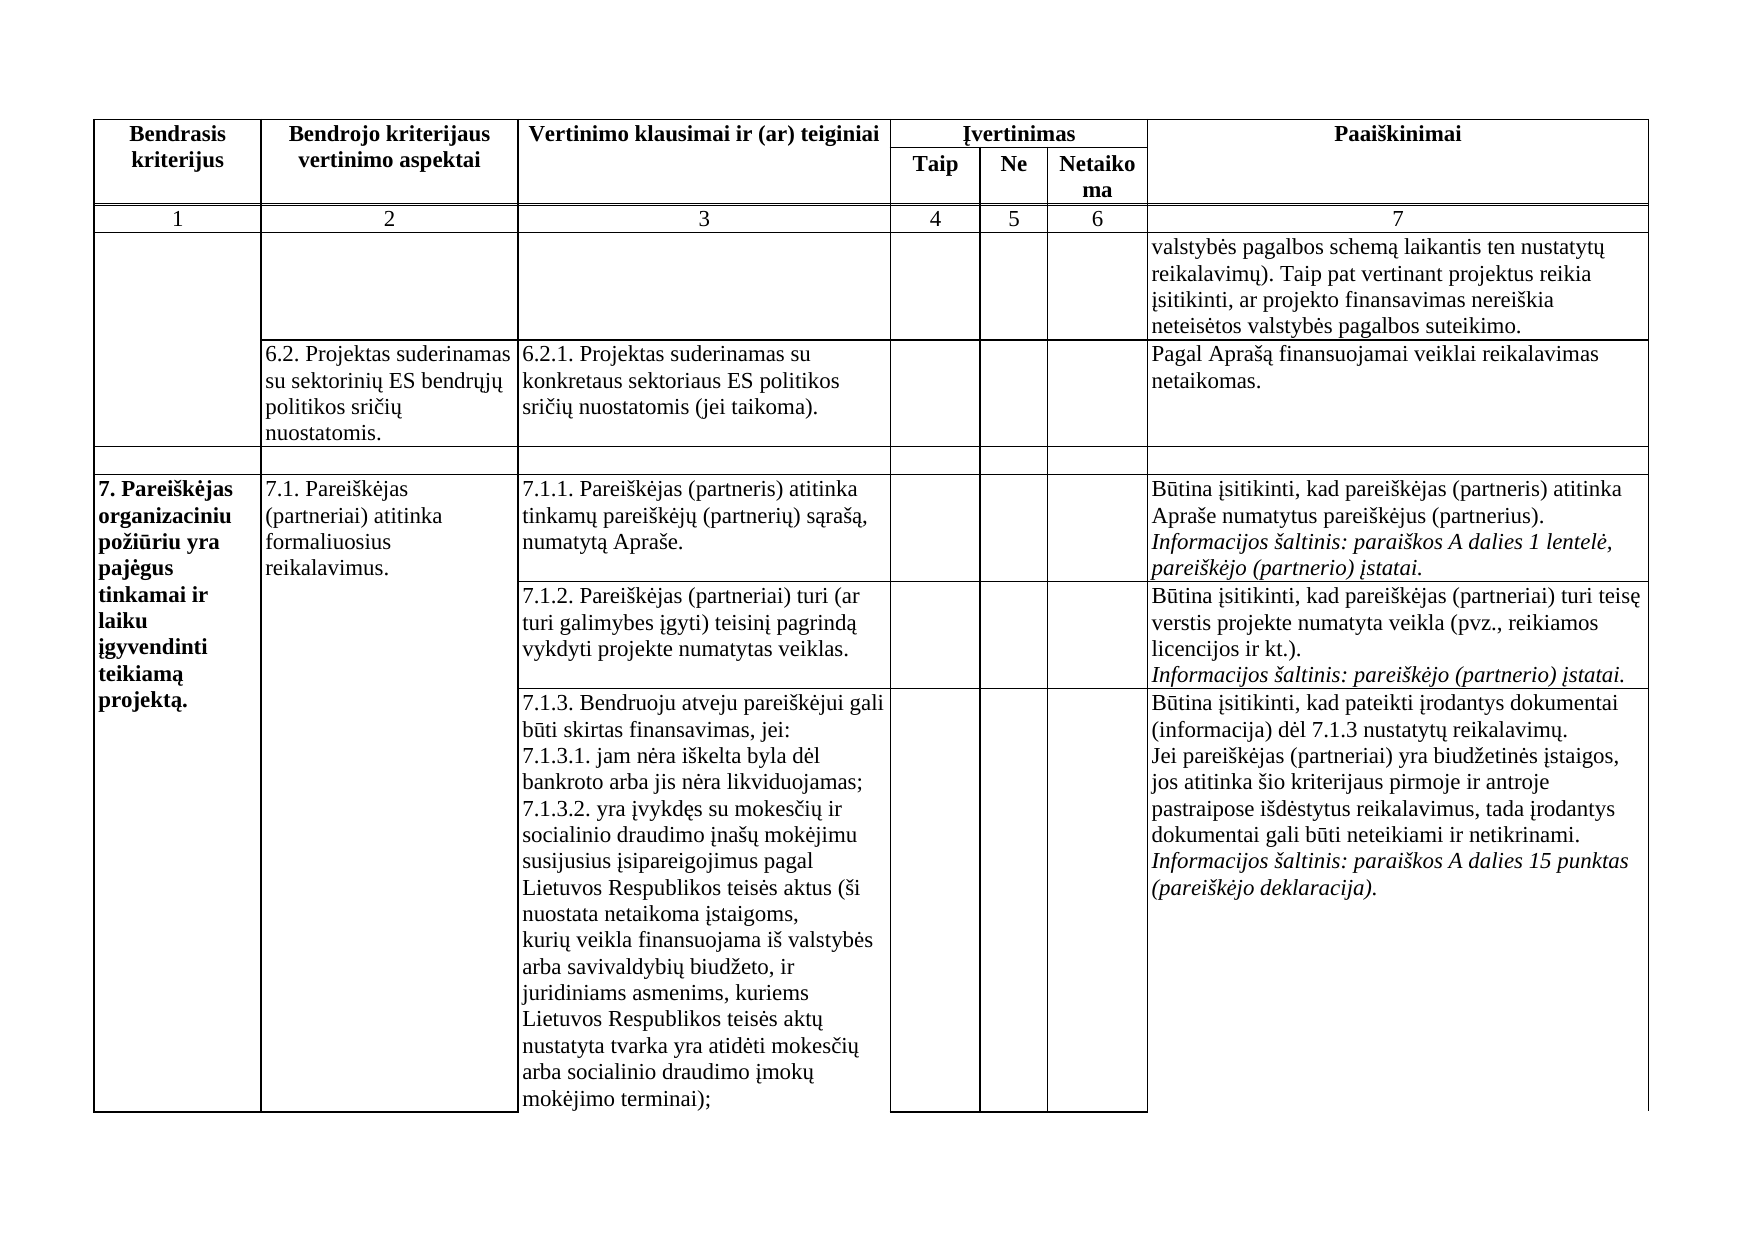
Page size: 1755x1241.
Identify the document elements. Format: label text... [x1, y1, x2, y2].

table_cell [1048, 582, 1147, 688]
table_cell [1048, 447, 1147, 474]
table_cell 5 [981, 206, 1047, 232]
table_cell Taip [891, 148, 979, 202]
table_cell [1148, 447, 1648, 474]
table_cell [262, 233, 517, 339]
table_cell [891, 233, 979, 339]
table_cell [1048, 475, 1147, 581]
table_cell [891, 582, 979, 688]
table_cell 7.1.1. Pareiškėjas (partneris) atitinka tinkamų pareiškėjų (partnerių) sąrašą, numatytą Apraše. [519, 475, 890, 581]
table_cell 6.2. Projektas suderinamas su sektorinių ES bendrųjų politikos sričių nuostatomis. [262, 341, 517, 446]
table_cell Netaikoma [1048, 148, 1147, 202]
table_cell [519, 233, 890, 339]
table_header Paaiškinimai [1148, 120, 1648, 202]
table_cell [891, 689, 979, 1111]
table_cell 3 [519, 206, 890, 232]
table_cell Pagal Aprašą finansuojamai veiklai reikalavimas netaikomas. [1148, 341, 1648, 446]
table_cell [891, 475, 979, 581]
table_cell [981, 233, 1047, 339]
table_cell [891, 341, 979, 446]
table_cell [981, 689, 1047, 1111]
table_cell 2 [262, 206, 517, 232]
table_cell 4 [891, 206, 979, 232]
table_cell 7.1.2. Pareiškėjas (partneriai) turi (ar turi galimybes įgyti) teisinį pagrindą vykdyti projekte numatytas veiklas. [519, 582, 890, 688]
table_cell [1048, 233, 1147, 339]
table_cell 6 [1048, 206, 1147, 232]
table_cell [1048, 341, 1147, 446]
table_cell [95, 233, 260, 446]
table_header Bendrasis kriterijus [95, 120, 260, 202]
table_cell 7.1. Pareiškėjas (partneriai) atitinka formaliuosius reikalavimus. [262, 475, 517, 1111]
table_cell [519, 447, 890, 474]
table_cell [95, 447, 260, 474]
table_header Bendrojo kriterijaus vertinimo aspektai [262, 120, 517, 202]
table_cell [981, 341, 1047, 446]
table_cell [262, 447, 517, 474]
table_cell 7.1.3. Bendruoju atveju pareiškėjui gali būti skirtas finansavimas, jei: 7.1.3.1. jam nėra iškelta byla dėl bankroto arba jis nėra likviduojamas; 7.1.3.2. yra įvykdęs su mokesčių ir socialinio draudimo įnašų mokėjimu susijusius įsipareigojimus pagal Lietuvos Respublikos teisės aktus (ši nuostata netaikoma įstaigoms, kurių veikla finansuojama iš valstybės arba savivaldybių biudžeto, ir juridiniams asmenims, kuriems Lietuvos Respublikos teisės aktų nustatyta tvarka yra atidėti mokesčių arba socialinio draudimo įmokų mokėjimo terminai); [519, 689, 890, 1111]
table_cell [1048, 689, 1147, 1111]
table_cell Būtina įsitikinti, kad pareiškėjas (partneriai) turi teisę verstis projekte numatyta veikla (pvz., reikiamos licencijos ir kt.). Informacijos šaltinis: pareiškėjo (partnerio) įstatai. [1148, 582, 1648, 688]
table_cell Būtina įsitikinti, kad pateikti įrodantys dokumentai (informacija) dėl 7.1.3 nustatytų reikalavimų. Jei pareiškėjas (partneriai) yra biudžetinės įstaigos, jos atitinka šio kriterijaus pirmoje ir antroje pastraipose išdėstytus reikalavimus, tada įrodantys dokumentai gali būti neteikiami ir netikrinami. Informacijos šaltinis: paraiškos A dalies 15 punktas (pareiškėjo deklaracija). [1148, 689, 1648, 1111]
table_cell [891, 447, 979, 474]
table_cell [981, 582, 1047, 688]
table_cell valstybės pagalbos schemą laikantis ten nustatytų reikalavimų). Taip pat vertinant projektus reikia įsitikinti, ar projekto finansavimas nereiškia neteisėtos valstybės pagalbos suteikimo. [1148, 233, 1648, 339]
table_cell 7 [1148, 206, 1648, 232]
table_cell [981, 475, 1047, 581]
table_cell [981, 447, 1047, 474]
table_cell 7. Pareiškėjas organizaciniu požiūriu yra pajėgus tinkamai ir laiku įgyvendinti teikiamą projektą. [95, 475, 260, 1111]
table_header Įvertinimas [891, 120, 1147, 147]
table_cell Būtina įsitikinti, kad pareiškėjas (partneris) atitinka Apraše numatytus pareiškėjus (partnerius). Informacijos šaltinis: paraiškos A dalies 1 lentelė, pareiškėjo (partnerio) įstatai. [1148, 475, 1648, 581]
table_cell 6.2.1. Projektas suderinamas su konkretaus sektoriaus ES politikos sričių nuostatomis (jei taikoma). [519, 341, 890, 446]
table_header Vertinimo klausimai ir (ar) teiginiai [519, 120, 890, 202]
table_cell 1 [95, 206, 260, 232]
table_cell Ne [981, 148, 1047, 202]
